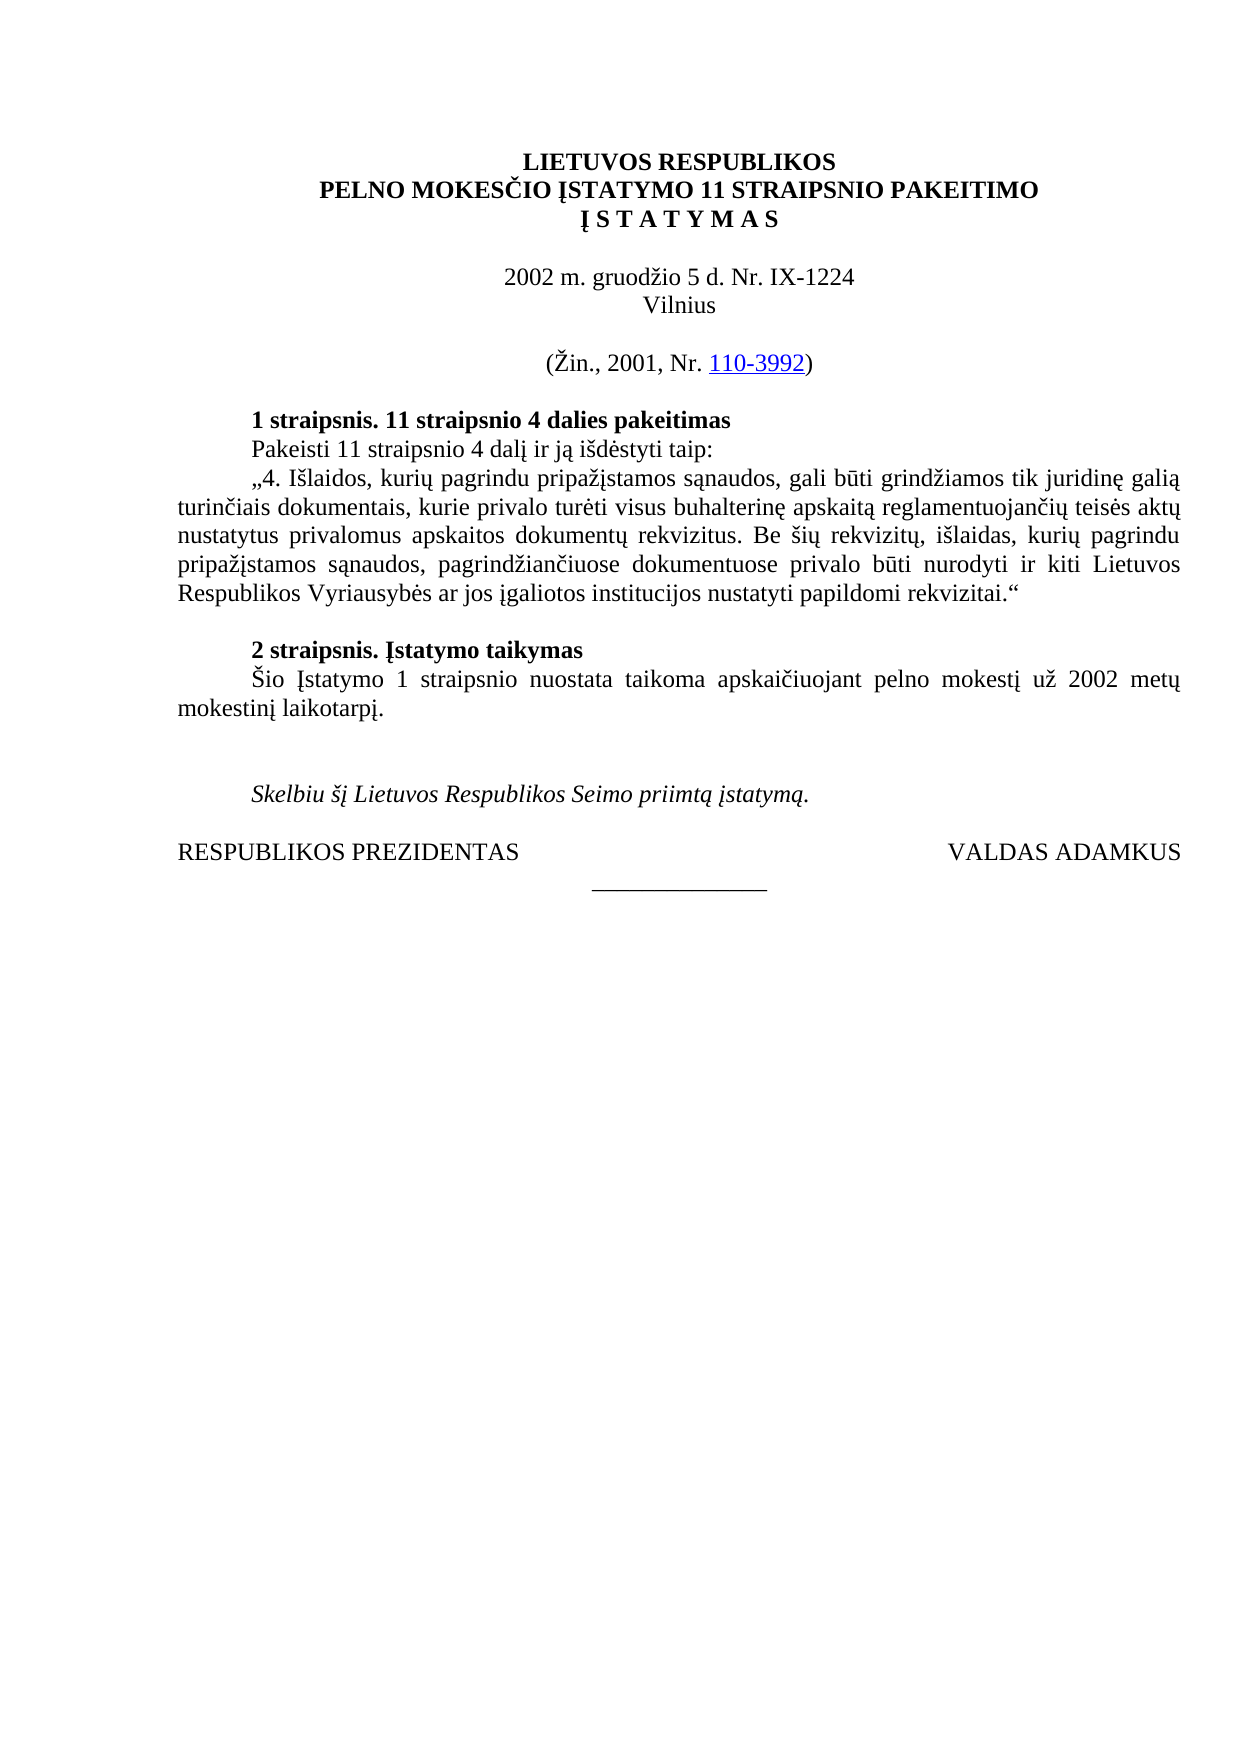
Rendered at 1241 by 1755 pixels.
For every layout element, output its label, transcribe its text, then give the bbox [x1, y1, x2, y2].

text 2002 m. gruodžio 5 d. Nr. IX-1224 [177, 262, 1181, 291]
text 2 straipsnis. Įstatymo taikymas [177, 636, 1181, 664]
text Vilnius [177, 291, 1181, 319]
text 1 straipsnis. 11 straipsnio 4 dalies pakeitimas [177, 406, 1181, 434]
text LIETUVOS RESPUBLIKOS [177, 147, 1181, 176]
text ______________ [177, 866, 1181, 894]
text PELNO MOKESČIO ĮSTATYMO 11 STRAIPSNIO PAKEITIMO [177, 176, 1181, 204]
text „4. Išlaidos, kurių pagrindu pripažįstamos sąnaudos, gali būti grindžiamos tik juridinę galią turinčiais dokumentais, kurie privalo turėti visus buhalterinę apskaitą reglamentuojančių teisės aktų nustatytus privalomus apskaitos dokumentų rekvizitus. Be šių rekvizitų, išlaidas, kurių pagrindu pripažįstamos sąnaudos, pagrindžiančiuose dokumentuose privalo būti nurodyti ir kiti Lietuvos Respublikos Vyriausybės ar jos įgaliotos institucijos nustatyti papildomi rekvizitai.“ [177, 463, 1181, 607]
text (Žin., 2001, Nr. 110-3992) [177, 348, 1181, 377]
text Šio Įstatymo 1 straipsnio nuostata taikoma apskaičiuojant pelno mokestį už 2002 metų mokestinį laikotarpį. [177, 664, 1181, 722]
text Pakeisti 11 straipsnio 4 dalį ir ją išdėstyti taip: [177, 434, 1181, 463]
text RESPUBLIKOS PREZIDENTAS VALDAS ADAMKUS [177, 837, 1181, 866]
text Į S T A T Y M A S [177, 204, 1181, 233]
text Skelbiu šį Lietuvos Respublikos Seimo priimtą įstatymą. [177, 779, 1181, 808]
